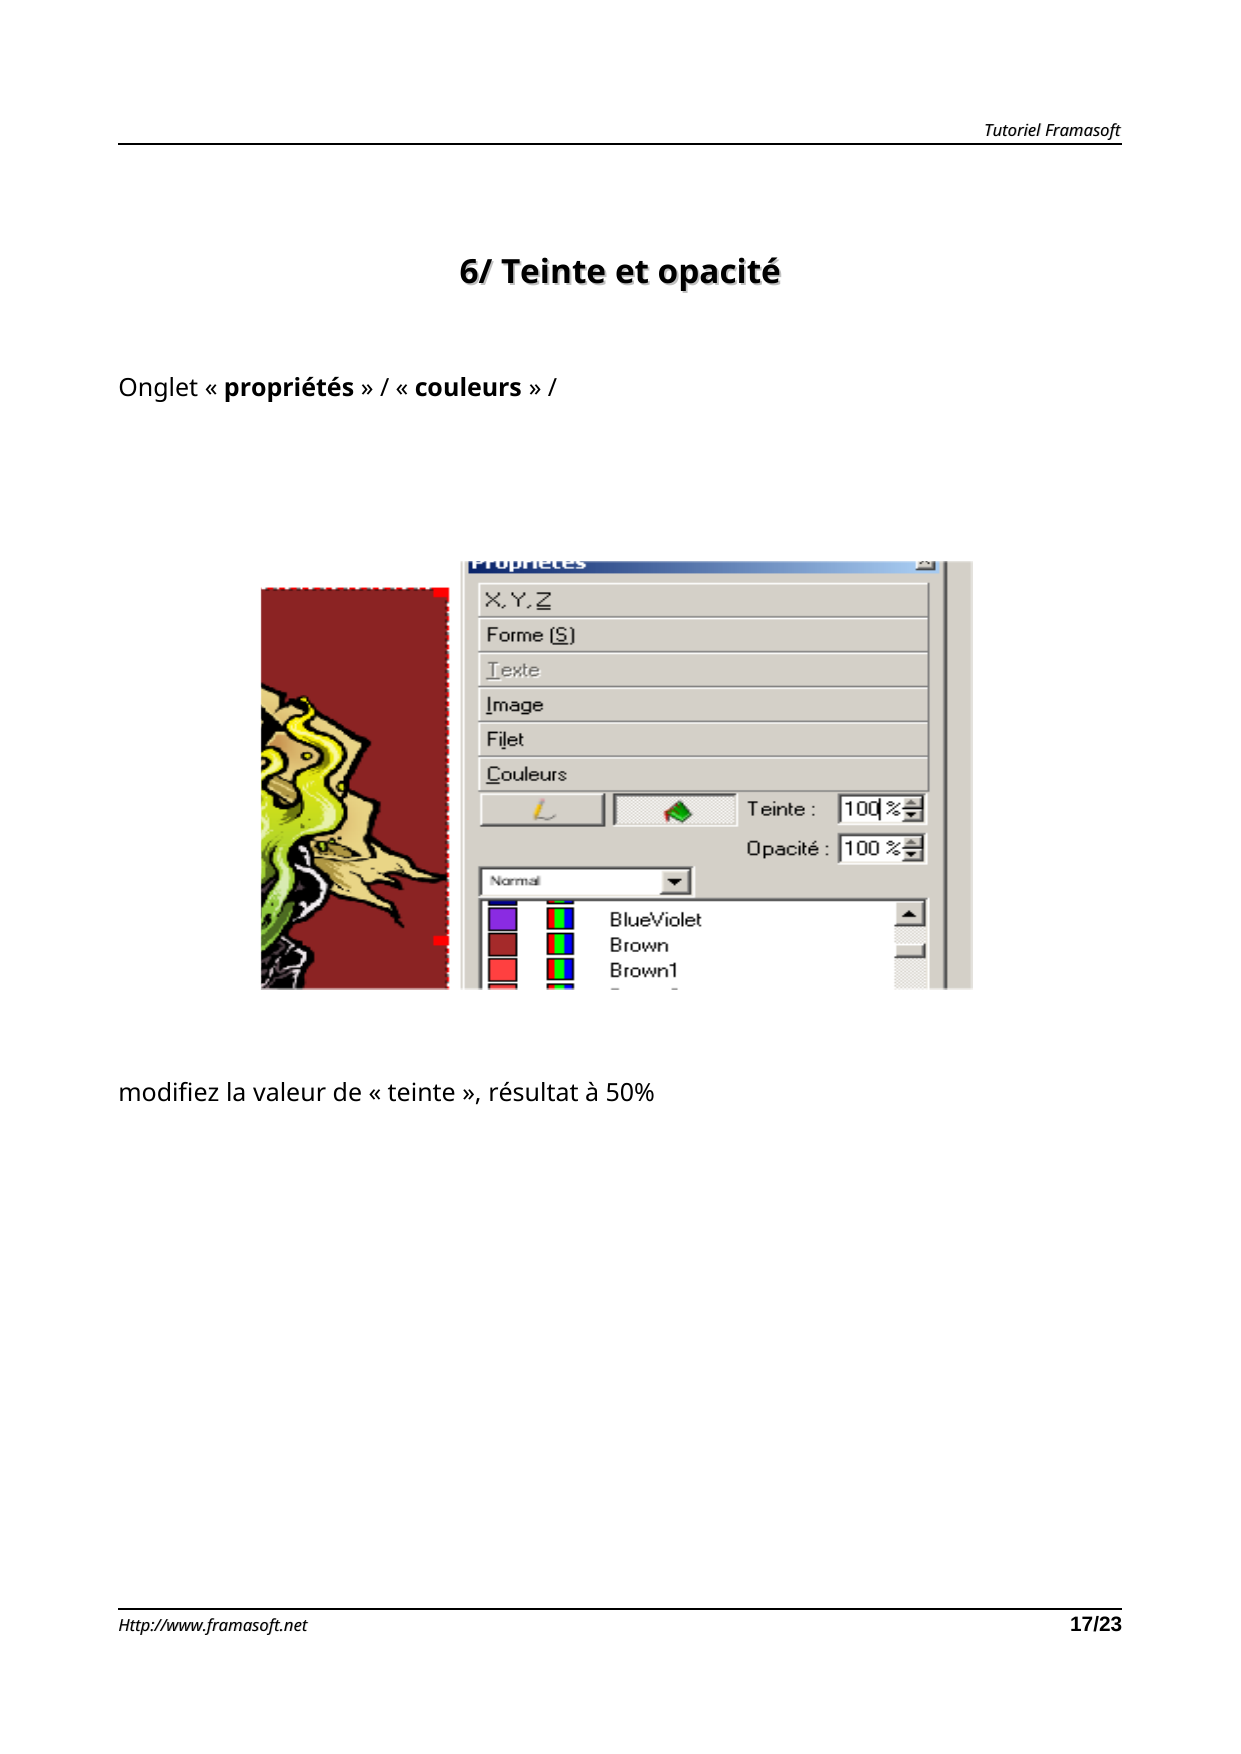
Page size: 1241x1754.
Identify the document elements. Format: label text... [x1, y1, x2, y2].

text Onglet « propriétés » / « couleurs » / [118, 369, 1122, 404]
text modifiez la valeur de « teinte », résultat à 50% [118, 1074, 1122, 1108]
subtitle 6/ Teinte et opacité [118, 248, 1122, 293]
